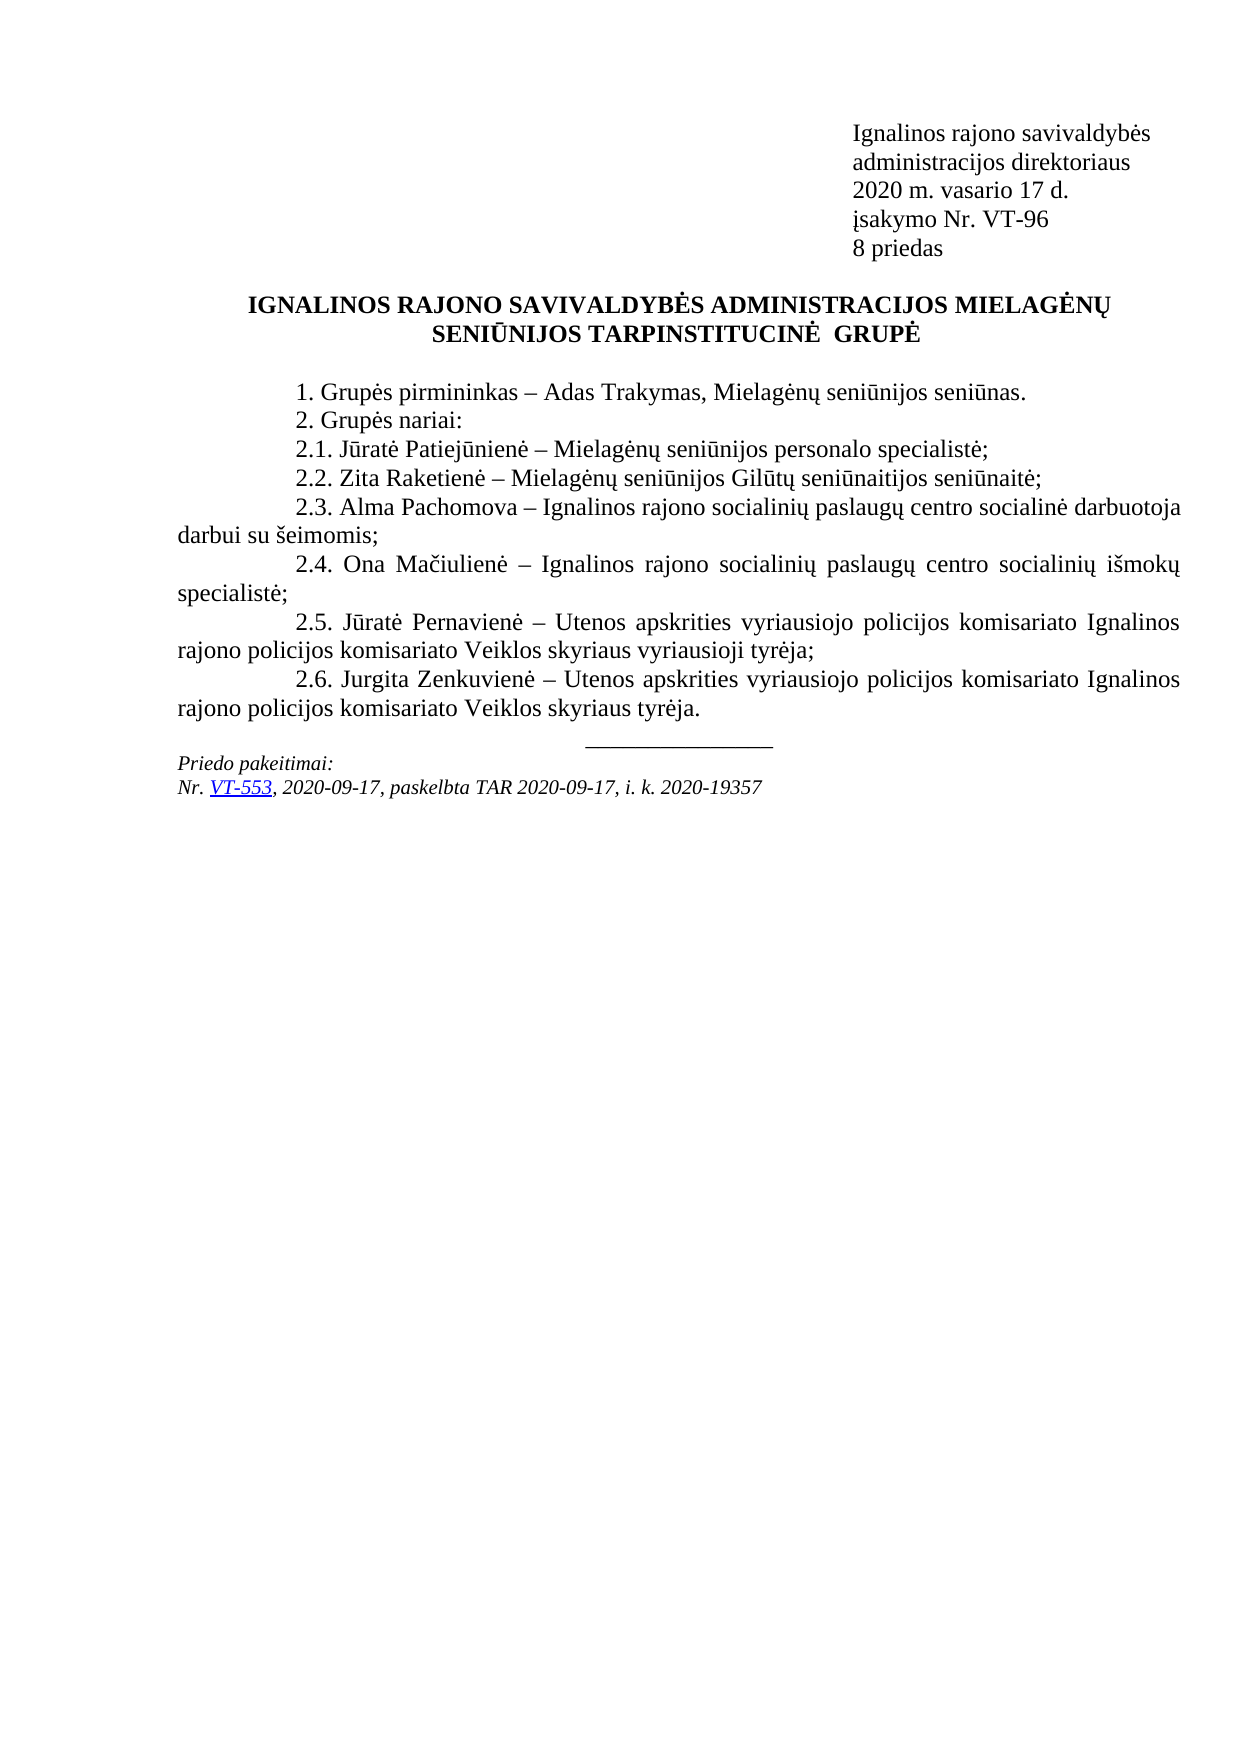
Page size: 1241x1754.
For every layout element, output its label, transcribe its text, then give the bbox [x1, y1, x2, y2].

text Ignalinos rajono savivaldybės [852, 118, 1181, 147]
text 2.4. Ona Mačiulienė – Ignalinos rajono socialinių paslaugų centro socialinių išmokų specialistė; [177, 549, 1181, 607]
text 2.3. Alma Pachomova – Ignalinos rajono socialinių paslaugų centro socialinė darbuotoja darbui su šeimomis; [177, 492, 1181, 549]
text 2. Grupės nariai: [177, 406, 1181, 434]
text 2.1. Jūratė Patiejūnienė – Mielagėnų seniūnijos personalo specialistė; [177, 434, 1181, 463]
text 1. Grupės pirmininkas – Adas Trakymas, Mielagėnų seniūnijos seniūnas. [177, 377, 1181, 406]
text 2.2. Zita Raketienė – Mielagėnų seniūnijos Gilūtų seniūnaitijos seniūnaitė; [177, 463, 1181, 492]
text 2020 m. vasario 17 d. [852, 176, 1181, 204]
text 8 priedas [803, 233, 1181, 262]
text įsakymo Nr. VT-96 [852, 204, 1181, 233]
text Priedo pakeitimai: [177, 751, 1181, 775]
text _______________ [177, 722, 1181, 751]
text Nr. VT-553, 2020-09-17, paskelbta TAR 2020-09-17, i. k. 2020-19357 [177, 775, 1181, 799]
text 2.6. Jurgita Zenkuvienė – Utenos apskrities vyriausiojo policijos komisariato Ignalinos rajono policijos komisariato Veiklos skyriaus tyrėja. [177, 664, 1181, 722]
text IGNALINOS RAJONO SAVIVALDYBĖS ADMINISTRACIJOS MIELAGĖNŲ SENIŪNIJOS TARPINSTITUCINĖ GRUPĖ [177, 291, 1182, 348]
text administracijos direktoriaus [852, 147, 1181, 176]
text 2.5. Jūratė Pernavienė – Utenos apskrities vyriausiojo policijos komisariato Ignalinos rajono policijos komisariato Veiklos skyriaus vyriausioji tyrėja; [177, 607, 1181, 664]
